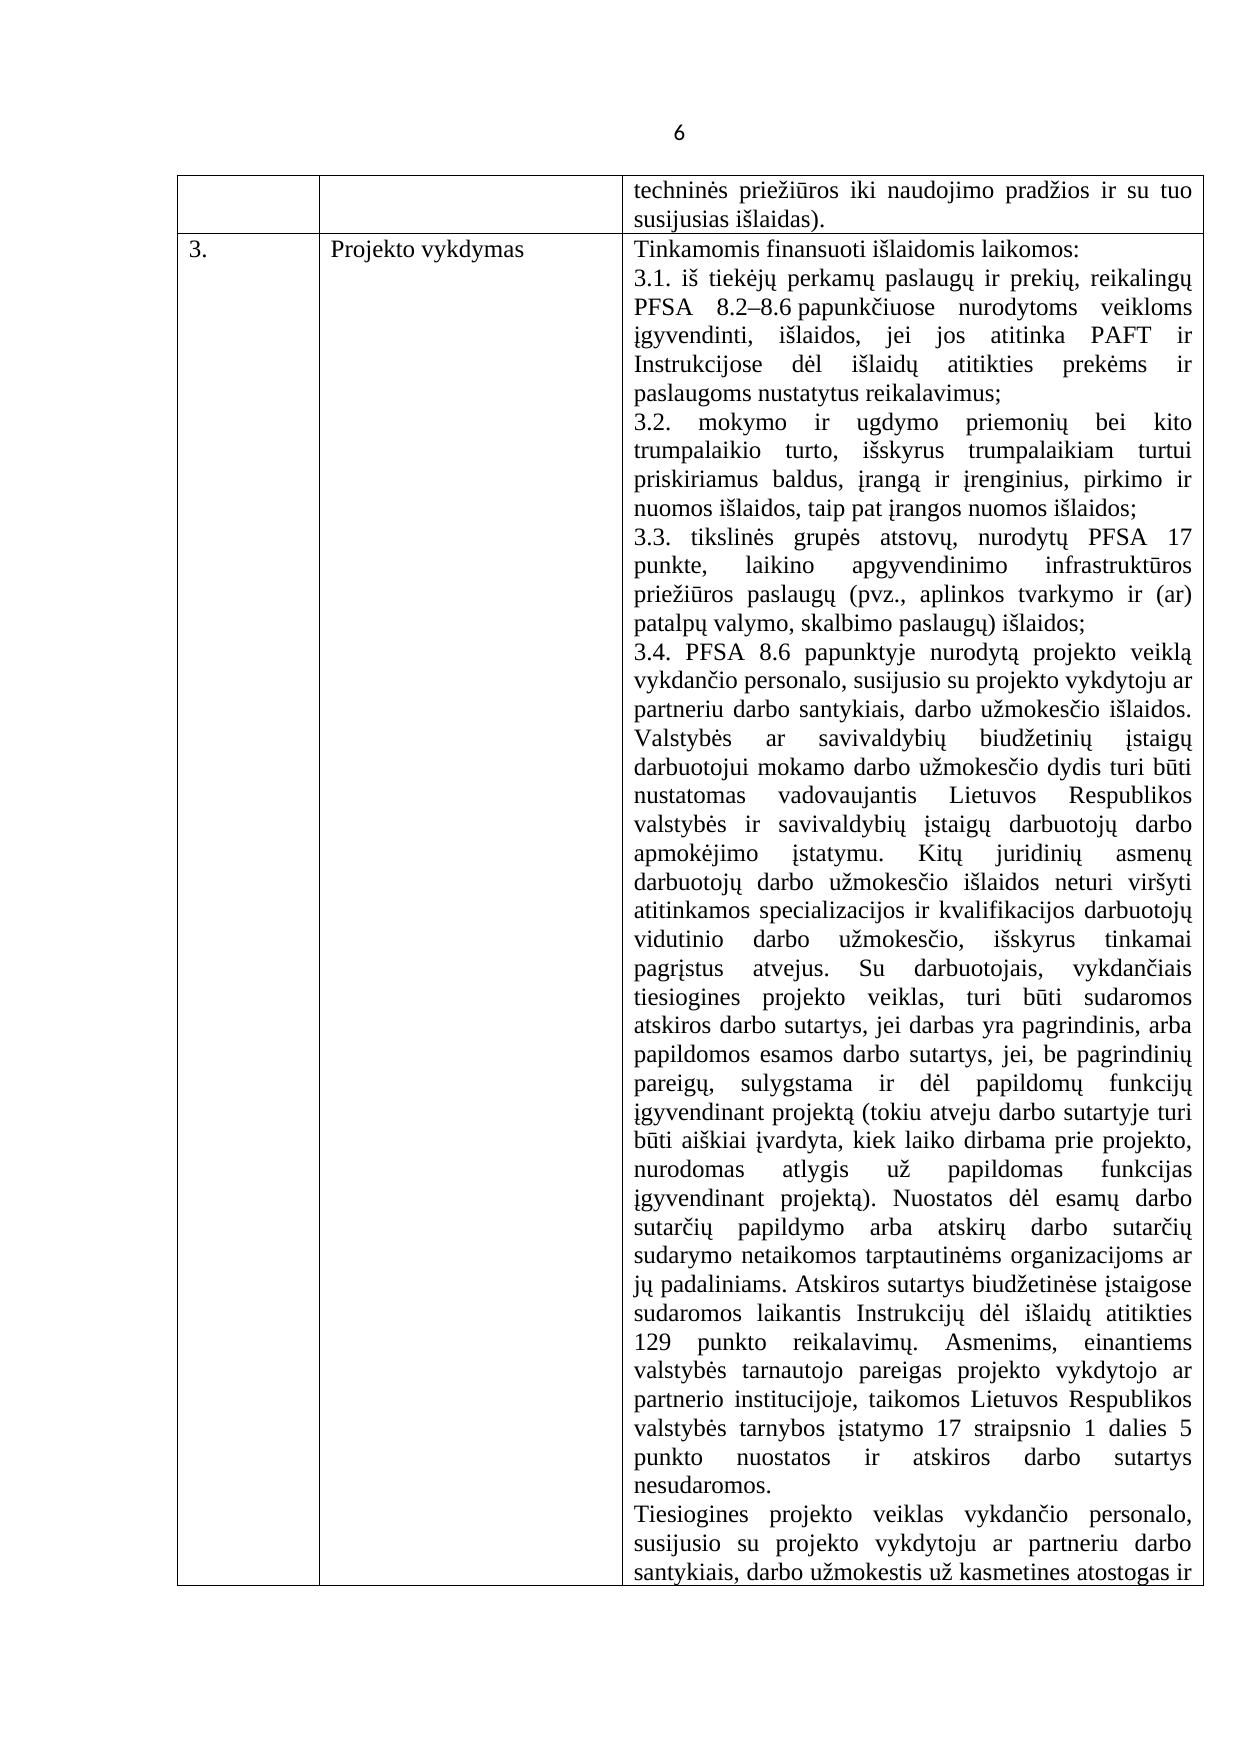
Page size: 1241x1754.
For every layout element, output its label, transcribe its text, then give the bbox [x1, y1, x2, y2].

table_cell [178, 176, 319, 233]
table_cell Tinkamomis finansuoti išlaidomis laikomos: 3.1. iš tiekėjų perkamų paslaugų ir prekių, reikalingų PFSA 8.2–8.6 papunkčiuose nurodytoms veikloms įgyvendinti, išlaidos, jei jos atitinka PAFT ir Instrukcijose dėl išlaidų atitikties prekėms ir paslaugoms nustatytus reikalavimus; 3.2. mokymo ir ugdymo priemonių bei kito trumpalaikio turto, išskyrus trumpalaikiam turtui priskiriamus baldus, įrangą ir įrenginius, pirkimo ir nuomos išlaidos, taip pat įrangos nuomos išlaidos; 3.3. tikslinės grupės atstovų, nurodytų PFSA 17 punkte, laikino apgyvendinimo infrastruktūros priežiūros paslaugų (pvz., aplinkos tvarkymo ir (ar) patalpų valymo, skalbimo paslaugų) išlaidos; 3.4. PFSA 8.6 papunktyje nurodytą projekto veiklą vykdančio personalo, susijusio su projekto vykdytoju ar partneriu darbo santykiais, darbo užmokesčio išlaidos. Valstybės ar savivaldybių biudžetinių įstaigų darbuotojui mokamo darbo užmokesčio dydis turi būti nustatomas vadovaujantis Lietuvos Respublikos valstybės ir savivaldybių įstaigų darbuotojų darbo apmokėjimo įstatymu. Kitų juridinių asmenų darbuotojų darbo užmokesčio išlaidos neturi viršyti atitinkamos specializacijos ir kvalifikacijos darbuotojų vidutinio darbo užmokesčio, išskyrus tinkamai pagrįstus atvejus. Su darbuotojais, vykdančiais tiesiogines projekto veiklas, turi būti sudaromos atskiros darbo sutartys, jei darbas yra pagrindinis, arba papildomos esamos darbo sutartys, jei, be pagrindinių pareigų, sulygstama ir dėl papildomų funkcijų įgyvendinant projektą (tokiu atveju darbo sutartyje turi būti aiškiai įvardyta, kiek laiko dirbama prie projekto, nurodomas atlygis už papildomas funkcijas įgyvendinant projektą). Nuostatos dėl esamų darbo sutarčių papildymo arba atskirų darbo sutarčių sudarymo netaikomos tarptautinėms organizacijoms ar jų padaliniams. Atskiros sutartys biudžetinėse įstaigose sudaromos laikantis Instrukcijų dėl išlaidų atitikties 129 punkto reikalavimų. Asmenims, einantiems valstybės tarnautojo pareigas projekto vykdytojo ar partnerio institucijoje, taikomos Lietuvos Respublikos valstybės tarnybos įstatymo 17 straipsnio 1 dalies 5 punkto nuostatos ir atskiros darbo sutartys nesudaromos. Tiesiogines projekto veiklas vykdančio personalo, susijusio su projekto vykdytoju ar partneriu darbo santykiais, darbo užmokestis už kasmetines atostogas ir [623, 234, 1203, 1585]
table_cell [320, 176, 622, 233]
table_cell techninės priežiūros iki naudojimo pradžios ir su tuo susijusias išlaidas). [623, 176, 1203, 233]
table_cell 3. [178, 234, 319, 1585]
table_cell Projekto vykdymas [320, 234, 622, 1585]
